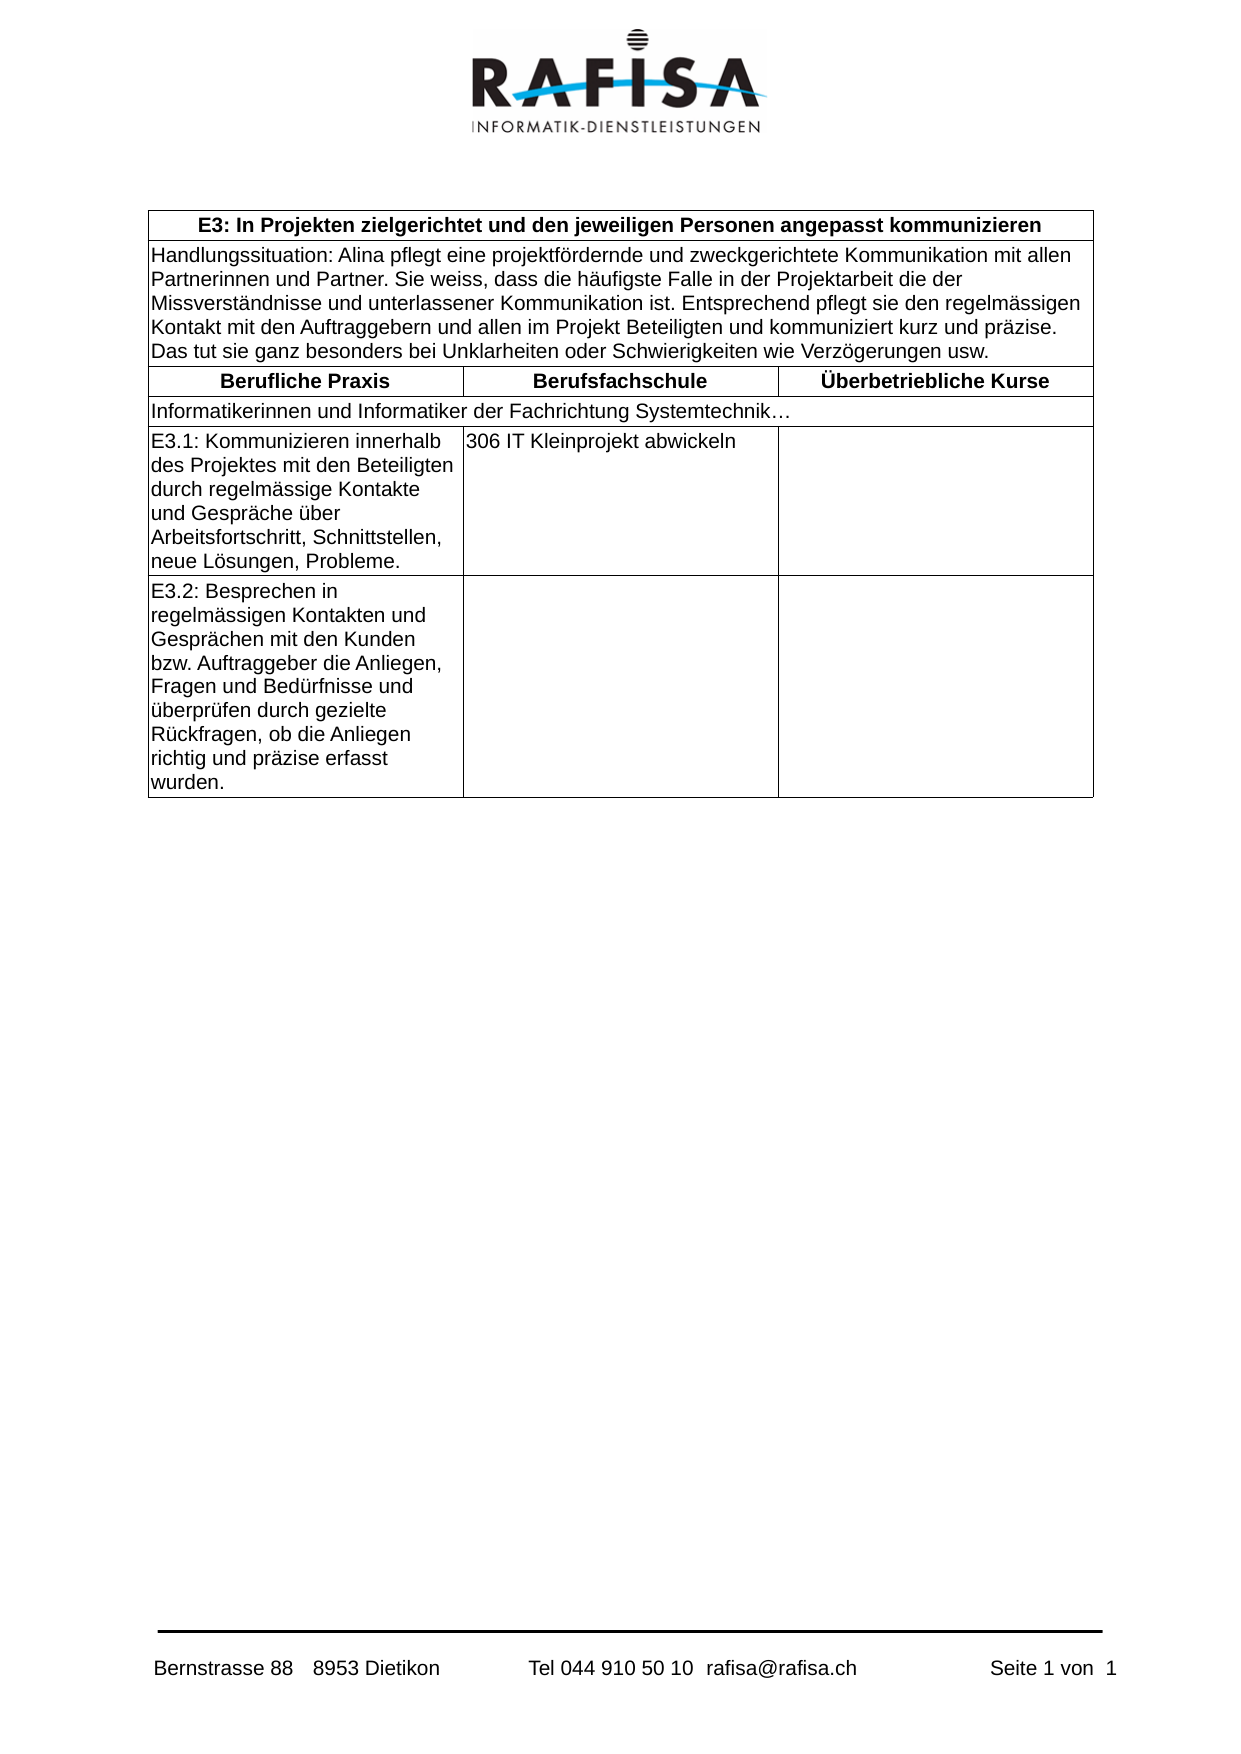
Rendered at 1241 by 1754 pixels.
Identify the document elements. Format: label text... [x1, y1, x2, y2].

table_cell E3.2: Besprechen in regelmässigen Kontakten und Gesprächen mit den Kunden bzw. Auftraggeber die Anliegen, Fragen und Bedürfnisse und überprüfen durch gezielte Rückfragen, ob die Anliegen richtig und präzise erfasst wurden. [149, 576, 463, 797]
table_cell [464, 576, 778, 797]
table_cell 306 IT Kleinprojekt abwickeln [464, 427, 778, 575]
table_cell Handlungssituation: Alina pflegt eine projektfördernde und zweckgerichtete Kommunikation mit allen Partnerinnen und Partner. Sie weiss, dass die häufigste Falle in der Projektarbeit die der Missverständnisse und unterlassener Kommunikation ist. Entsprechend pflegt sie den regelmässigen Kontakt mit den Auftraggebern und allen im Projekt Beteiligten und kommuniziert kurz und präzise. Das tut sie ganz besonders bei Unklarheiten oder Schwierigkeiten wie Verzögerungen usw. [149, 241, 1093, 366]
table_cell Informatikerinnen und Informatiker der Fachrichtung Systemtechnik… [149, 397, 1093, 426]
table_cell Berufliche Praxis [149, 367, 463, 396]
picture [472, 29, 768, 133]
table_header E3: In Projekten zielgerichtet und den jeweiligen Personen angepasst kommunizieren [149, 211, 1093, 240]
table_cell [779, 576, 1093, 797]
table_cell Berufsfachschule [464, 367, 778, 396]
table_cell [779, 427, 1093, 575]
table_cell E3.1: Kommunizieren innerhalb des Projektes mit den Beteiligten durch regelmässige Kontakte und Gespräche über Arbeitsfortschritt, Schnittstellen, neue Lösungen, Probleme. [149, 427, 463, 575]
table_cell Überbetriebliche Kurse [779, 367, 1093, 396]
